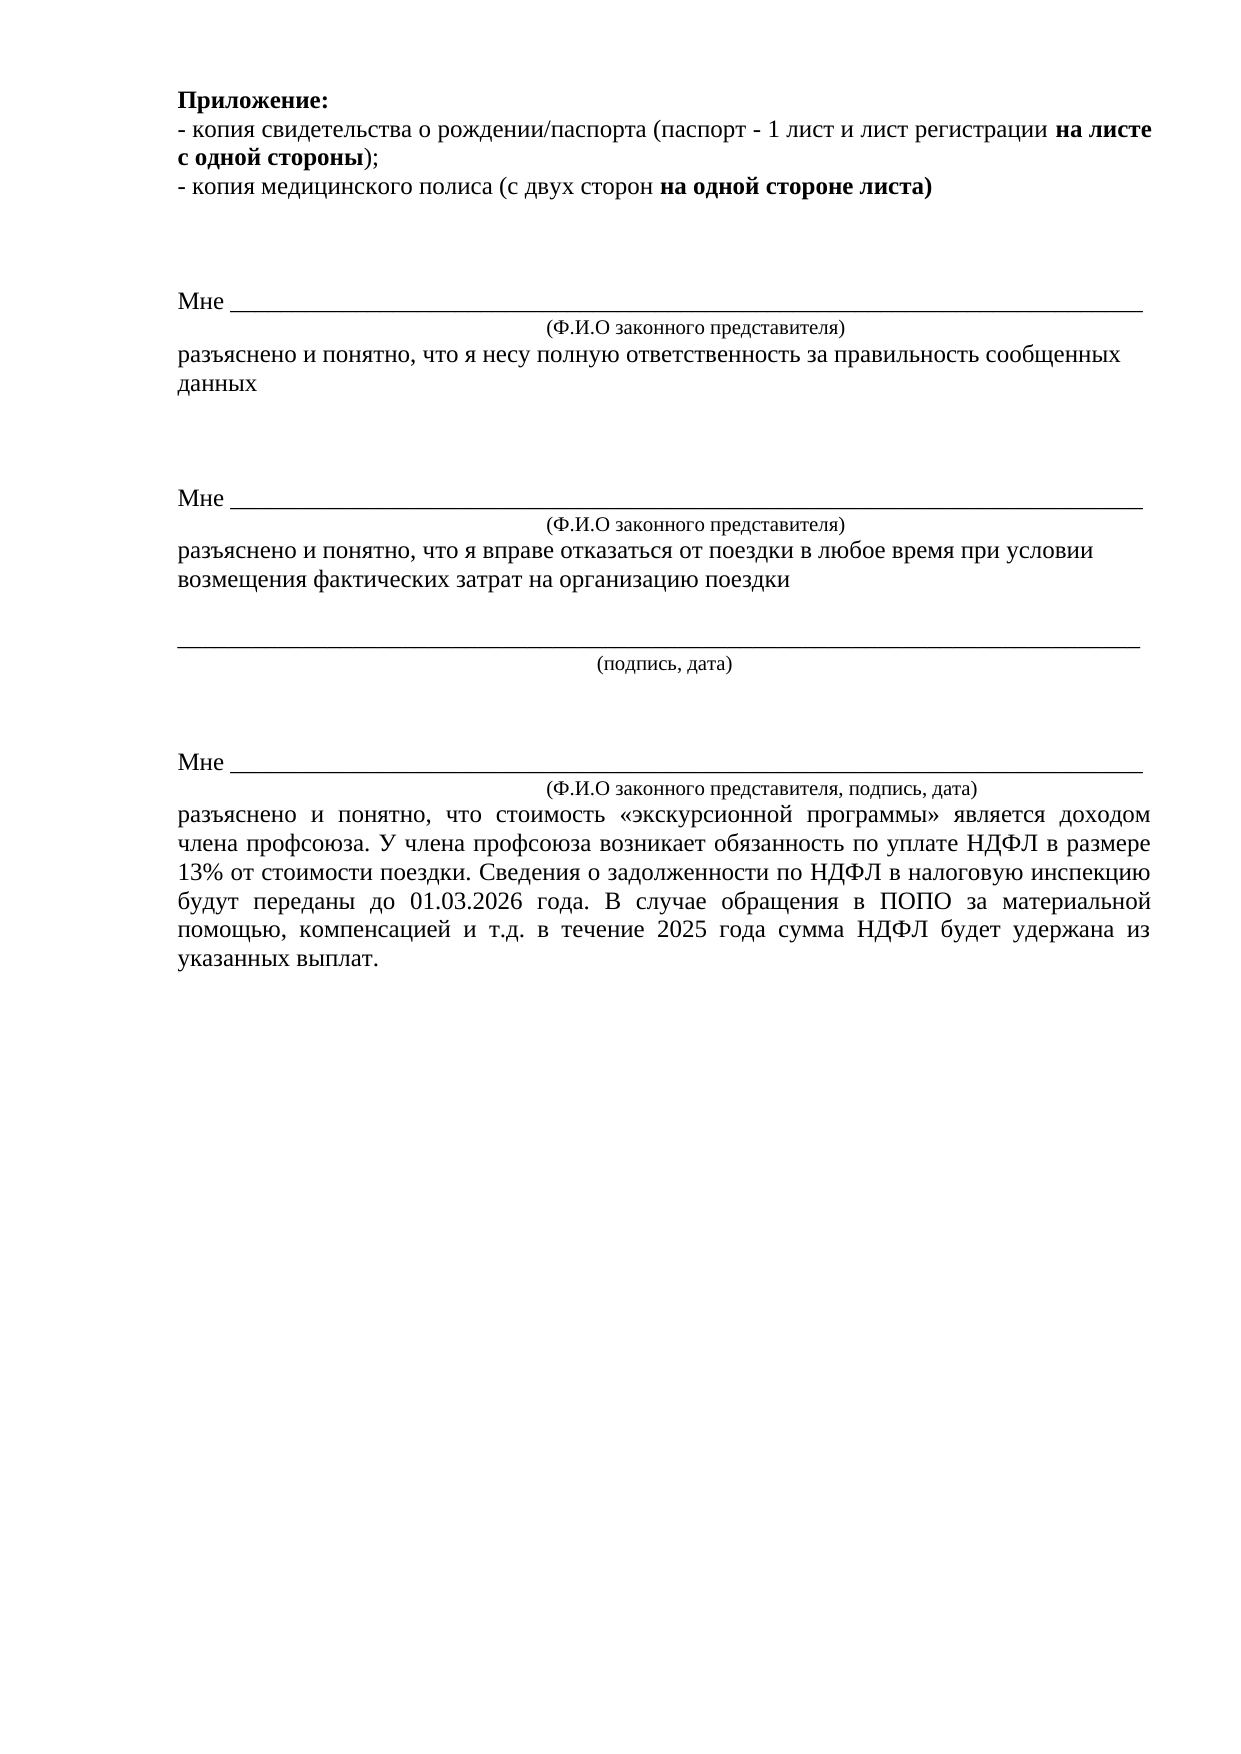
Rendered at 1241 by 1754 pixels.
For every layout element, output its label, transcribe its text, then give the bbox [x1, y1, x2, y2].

text Мне _________________________________________________________________________ [177, 286, 1152, 315]
text Приложение: [177, 85, 1152, 114]
text - копия свидетельства о рождении/паспорта (паспорт - 1 лист и лист регистрации на листе с одной стороны); [177, 114, 1152, 171]
text Мне _________________________________________________________________________ [177, 747, 1152, 776]
text разъяснено и понятно, что стоимость «экскурсионной программы» является доходом члена профсоюза. У члена профсоюза возникает обязанность по уплате НДФЛ в размере 13% от стоимости поездки. Сведения о задолженности по НДФЛ в налоговую инспекцию будут переданы до 01.03.2026 года. В случае обращения в ПОПО за материальной помощью, компенсацией и т.д. в течение 2025 года сумма НДФЛ будет удержана из указанных выплат. [177, 799, 1152, 972]
text (Ф.И.О законного представителя) [177, 315, 1152, 339]
text (Ф.И.О законного представителя) [177, 511, 1152, 536]
text _____________________________________________________________________________ [177, 622, 1152, 651]
text разъяснено и понятно, что я несу полную ответственность за правильность сообщенных данных [177, 339, 1152, 396]
text - копия медицинского полиса (с двух сторон на одной стороне листа) [177, 171, 1152, 200]
text Мне _________________________________________________________________________ [177, 483, 1152, 511]
text (подпись, дата) [177, 651, 1152, 674]
text разъяснено и понятно, что я вправе отказаться от поездки в любое время при условии возмещения фактических затрат на организацию поездки [177, 536, 1152, 593]
text (Ф.И.О законного представителя, подпись, дата) [177, 776, 1152, 799]
